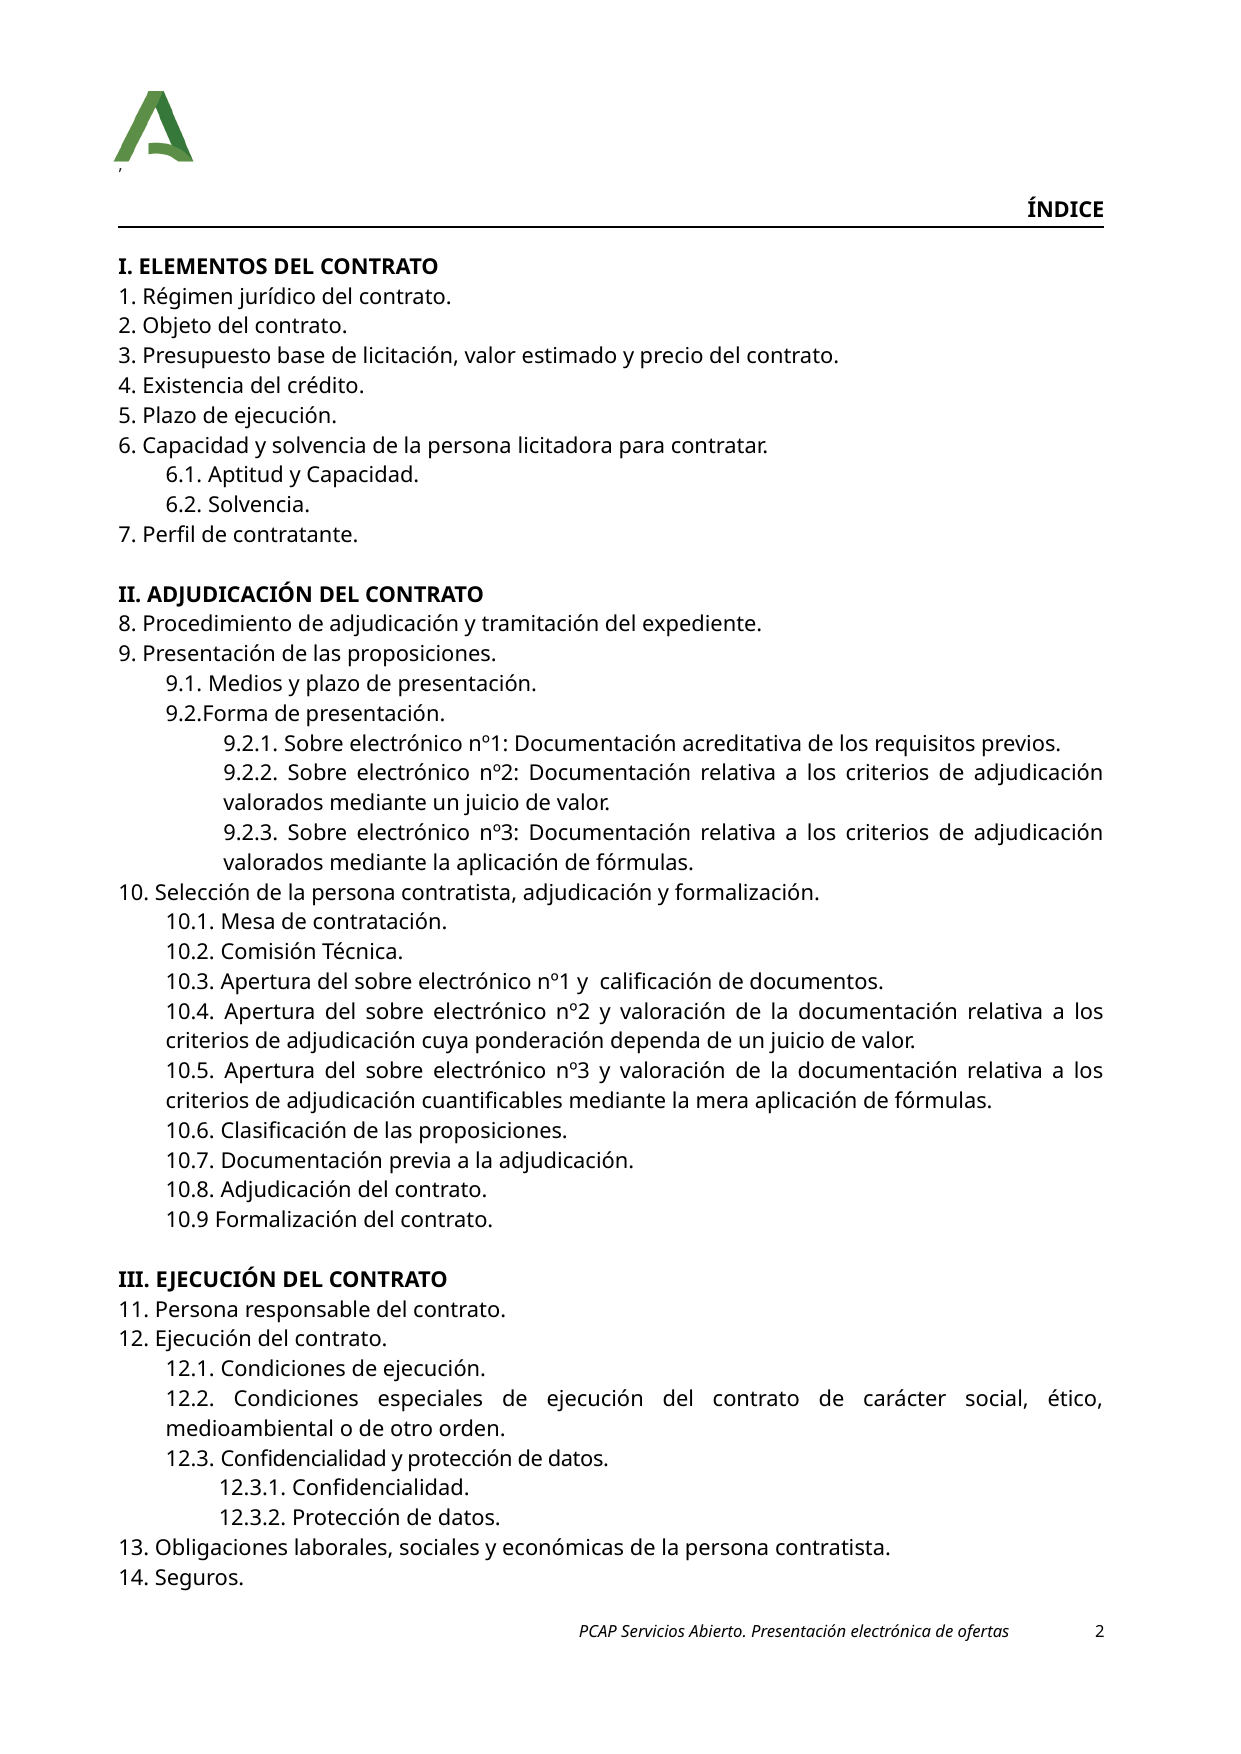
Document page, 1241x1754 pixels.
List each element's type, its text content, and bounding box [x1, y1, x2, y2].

text 11. Persona responsable del contrato. [118, 1294, 1104, 1323]
text III. EJECUCIÓN DEL CONTRATO [118, 1264, 1104, 1294]
text 12.2. Condiciones especiales de ejecución del contrato de carácter social, ético, medioambiental o de otro orden. [165, 1383, 1104, 1443]
text 10.3. Apertura del sobre electrónico nº1 y calificación de documentos. [165, 966, 1104, 996]
text 7. Perfil de contratante. [118, 519, 1104, 549]
text 6.1. Aptitud y Capacidad. [165, 459, 1104, 489]
text I. ELEMENTOS DEL CONTRATO [118, 251, 1104, 281]
text 12.3.2. Protección de datos. [118, 1502, 1104, 1532]
text 3. Presupuesto base de licitación, valor estimado y precio del contrato. [118, 340, 1104, 370]
text 10.1. Mesa de contratación. [165, 906, 1104, 936]
picture [109, 86, 198, 166]
text 10.5. Apertura del sobre electrónico nº3 y valoración de la documentación relativa a los criterios de adjudicación cuantificables mediante la mera aplicación de fórmulas. [165, 1055, 1104, 1115]
text 9.2.Forma de presentación. [165, 698, 1104, 728]
text 10.2. Comisión Técnica. [165, 936, 1104, 966]
text 8. Procedimiento de adjudicación y tramitación del expediente. [118, 608, 1104, 638]
text 6. Capacidad y solvencia de la persona licitadora para contratar. [118, 430, 1104, 459]
text 10.6. Clasificación de las proposiciones. [165, 1115, 1104, 1145]
text 10.7. Documentación previa a la adjudicación. [165, 1145, 1104, 1174]
text 10.8. Adjudicación del contrato. [165, 1174, 1104, 1204]
text 1. Régimen jurídico del contrato. [118, 281, 1104, 311]
text 9.2.1. Sobre electrónico nº1: Documentación acreditativa de los requisitos previos. [223, 728, 1104, 757]
text 10.9 Formalización del contrato. [165, 1204, 1104, 1234]
text 13. Obligaciones laborales, sociales y económicas de la persona contratista. [118, 1532, 1104, 1562]
text 12.1. Condiciones de ejecución. [165, 1353, 1104, 1383]
text 5. Plazo de ejecución. [118, 400, 1104, 430]
text 2. Objeto del contrato. [118, 311, 1104, 340]
text 10.4. Apertura del sobre electrónico nº2 y valoración de la documentación relativa a los criterios de adjudicación cuya ponderación dependa de un juicio de valor. [165, 996, 1104, 1055]
text 4. Existencia del crédito. [118, 370, 1104, 400]
text ÍNDICE [118, 194, 1104, 226]
text 12.3.1. Confidencialidad. [218, 1472, 1104, 1502]
text 12. Ejecución del contrato. [118, 1323, 1104, 1353]
text II. ADJUDICACIÓN DEL CONTRATO [118, 579, 1104, 608]
text 9. Presentación de las proposiciones. [118, 638, 1104, 668]
text 9.2.3. Sobre electrónico nº3: Documentación relativa a los criterios de adjudicación valorados mediante la aplicación de fórmulas. [223, 817, 1104, 877]
text 14. Seguros. [118, 1562, 1104, 1592]
text 9.2.2. Sobre electrónico nº2: Documentación relativa a los criterios de adjudicación valorados mediante un juicio de valor. [223, 757, 1104, 817]
text 12.3. Confidencialidad y protección de datos. [165, 1443, 1104, 1472]
text 10. Selección de la persona contratista, adjudicación y formalización. [118, 877, 1104, 906]
text 9.1. Medios y plazo de presentación. [165, 668, 1104, 698]
text 6.2. Solvencia. [165, 489, 1104, 519]
